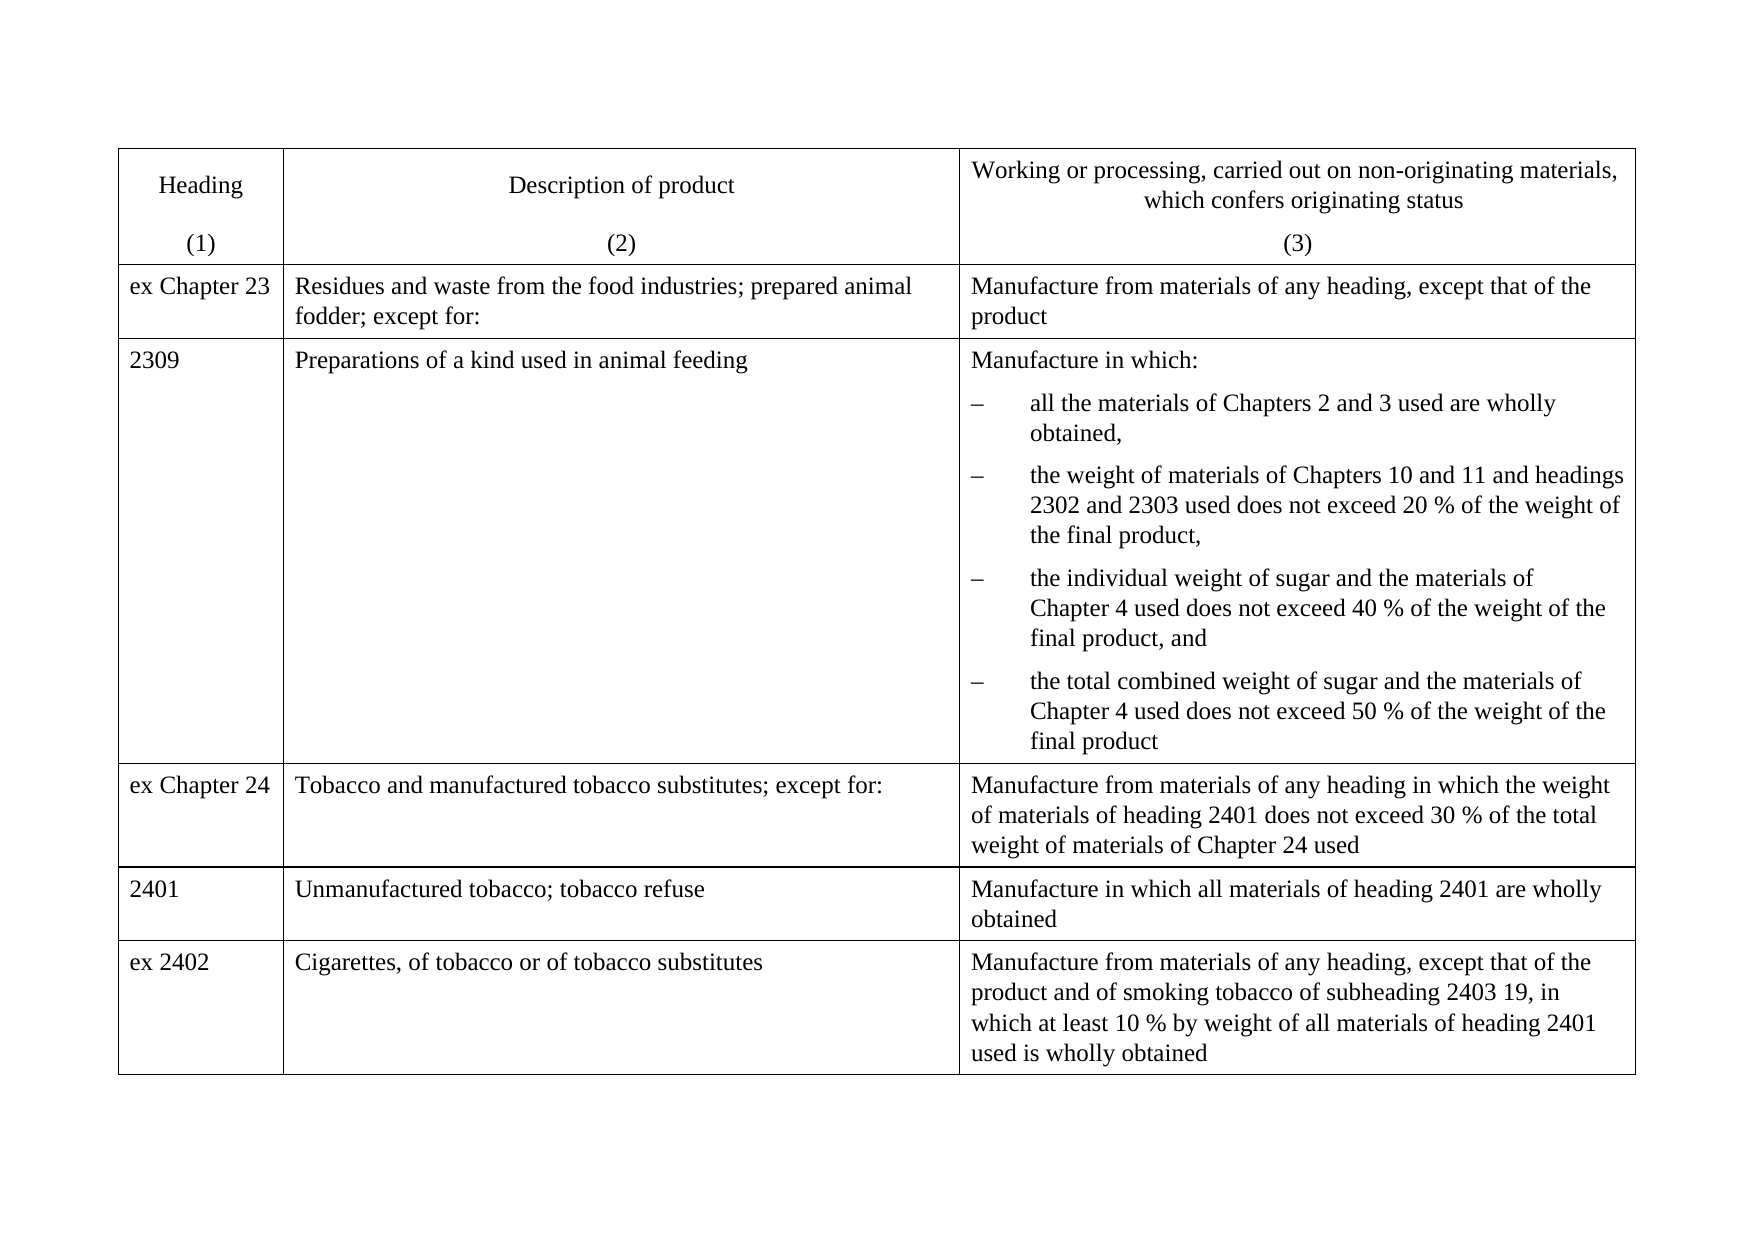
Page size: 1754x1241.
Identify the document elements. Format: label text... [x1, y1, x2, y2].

table_cell Manufacture from materials of any heading in which the weight of materials of heading 2401 does not exceed 30 % of the total weight of materials of Chapter 24 used [960, 764, 1635, 866]
table_cell Manufacture from materials of any heading, except that of the product and of smoking tobacco of subheading 2403 19, in which at least 10 % by weight of all materials of heading 2401 used is wholly obtained [960, 941, 1635, 1074]
table_cell ex Chapter 24 [119, 764, 283, 866]
table_cell (3) [960, 221, 1635, 264]
table_cell ex Chapter 23 [119, 265, 283, 338]
table_cell Residues and waste from the food industries; prepared animal fodder; except for: [284, 265, 959, 338]
table_cell Tobacco and manufactured tobacco substitutes; except for: [284, 764, 959, 866]
table_cell ex 2402 [119, 941, 283, 1074]
table_cell Manufacture in which: – all the materials of Chapters 2 and 3 used are wholly obtained, – the weight of materials of Chapters 10 and 11 and headings 2302 and 2303 used does not exceed 20 % of the weight of the final product, – the individual weight of sugar and the materials of Chapter 4 used does not exceed 40 % of the weight of the final product, and – the total combined weight of sugar and the materials of Chapter 4 used does not exceed 50 % of the weight of the final product [960, 339, 1635, 762]
table_cell (1) [119, 221, 283, 264]
table_header Heading [119, 149, 283, 221]
table_cell Preparations of a kind used in animal feeding [284, 339, 959, 762]
table_cell Manufacture from materials of any heading, except that of the product [960, 265, 1635, 338]
table_cell (2) [284, 221, 959, 264]
table_header Description of product [284, 149, 959, 221]
table_cell Manufacture in which all materials of heading 2401 are wholly obtained [960, 868, 1635, 940]
table_cell Unmanufactured tobacco; tobacco refuse [284, 868, 959, 940]
table_cell 2309 [119, 339, 283, 762]
table_cell 2401 [119, 868, 283, 940]
table_header Working or processing, carried out on non‑originating materials, which confers originating status [960, 149, 1635, 221]
table_cell Cigarettes, of tobacco or of tobacco substitutes [284, 941, 959, 1074]
